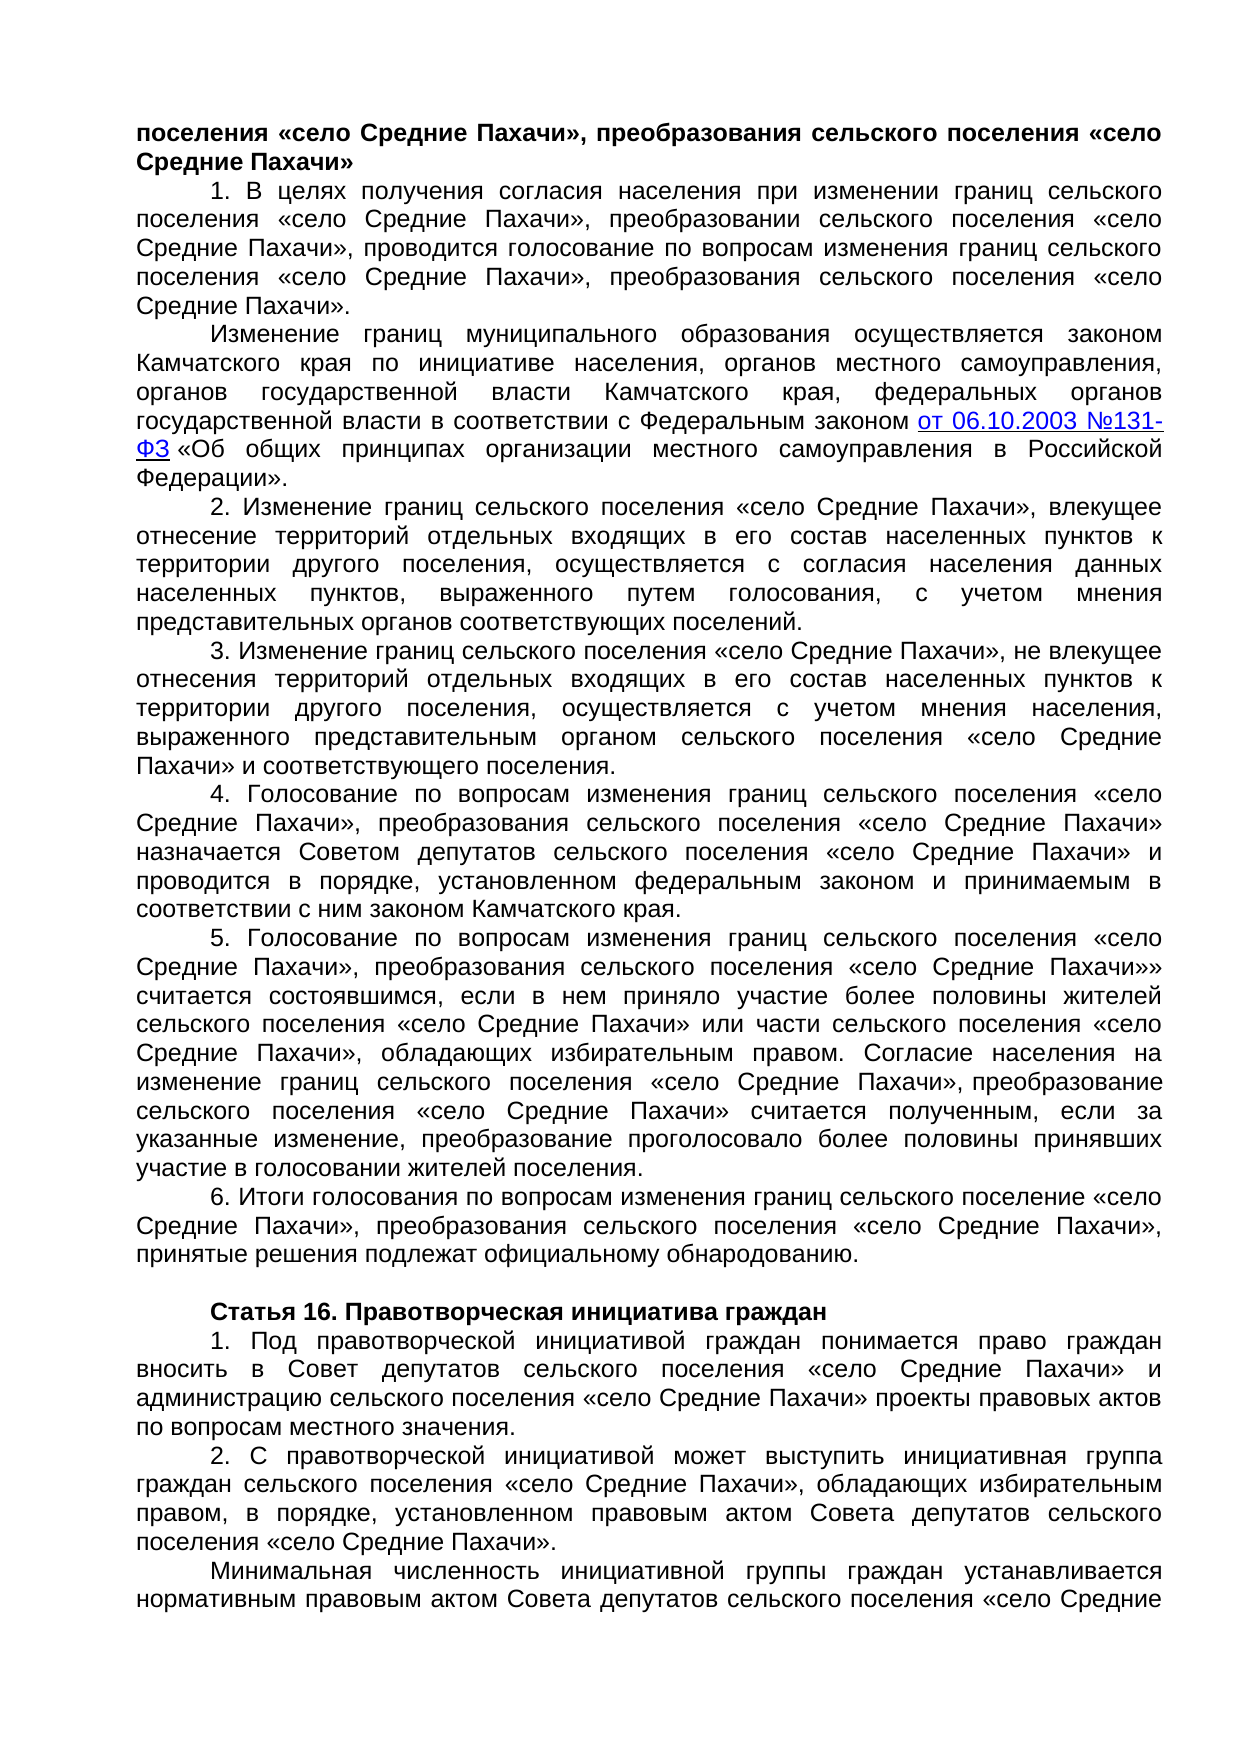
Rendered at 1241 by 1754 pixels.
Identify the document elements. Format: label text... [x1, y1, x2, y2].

text 1. В целях получения согласия населения при изменении границ сельского поселения «село Средние Пахачи», преобразовании сельского поселения «село Средние Пахачи», проводится голосование по вопросам изменения границ сельского поселения «село Средние Пахачи», преобразования сельского поселения «село Средние Пахачи». [136, 176, 1163, 319]
text 6. Итоги голосования по вопросам изменения границ сельского поселение «село Средние Пахачи», преобразования сельского поселения «село Средние Пахачи», принятые решения подлежат официальному обнародованию. [136, 1182, 1163, 1268]
text 1. Под правотворческой инициативой граждан понимается право граждан вносить в Совет депутатов сельского поселения «село Средние Пахачи» и администрацию сельского поселения «село Средние Пахачи» проекты правовых актов по вопросам местного значения. [136, 1326, 1163, 1441]
text 2. Изменение границ сельского поселения «село Средние Пахачи», влекущее отнесение территорий отдельных входящих в его состав населенных пунктов к территории другого поселения, осуществляется с согласия населения данных населенных пунктов, выраженного путем голосования, с учетом мнения представительных органов соответствующих поселений. [136, 492, 1163, 636]
text поселения «село Средние Пахачи», преобразования сельского поселения «село Средние Пахачи» [136, 118, 1163, 176]
text 3. Изменение границ сельского поселения «село Средние Пахачи», не влекущее отнесения территорий отдельных входящих в его состав населенных пунктов к территории другого поселения, осуществляется с учетом мнения населения, выраженного представительным органом сельского поселения «село Средние Пахачи» и соответствующего поселения. [136, 636, 1163, 779]
text 2. С правотворческой инициативой может выступить инициативная группа граждан сельского поселения «село Средние Пахачи», обладающих избирательным правом, в порядке, установленном правовым актом Совета депутатов сельского поселения «село Средние Пахачи». [136, 1441, 1163, 1556]
text Минимальная численность инициативной группы граждан устанавливается нормативным правовым актом Совета депутатов сельского поселения «село Средние [136, 1556, 1163, 1613]
text 4. Голосование по вопросам изменения границ сельского поселения «село Средние Пахачи», преобразования сельского поселения «село Средние Пахачи» назначается Советом депутатов сельского поселения «село Средние Пахачи» и проводится в порядке, установленном федеральным законом и принимаемым в соответствии с ним законом Камчатского края. [136, 779, 1163, 923]
text 5. Голосование по вопросам изменения границ сельского поселения «село Средние Пахачи», преобразования сельского поселения «село Средние Пахачи»» считается состоявшимся, если в нем приняло участие более половины жителей сельского поселения «село Средние Пахачи» или части сельского поселения «село Средние Пахачи», обладающих избирательным правом. Согласие населения на изменение границ сельского поселения «село Средние Пахачи», преобразование сельского поселения «село Средние Пахачи» считается полученным, если за указанные изменение, преобразование проголосовало более половины принявших участие в голосовании жителей поселения. [136, 923, 1163, 1182]
text Изменение границ муниципального образования осуществляется законом Камчатского края по инициативе населения, органов местного самоуправления, органов государственной власти Камчатского края, федеральных органов государственной власти в соответствии с Федеральным законом от 06.10.2003 №131-ФЗ «Об общих принципах организации местного самоуправления в Российской Федерации». [136, 319, 1163, 492]
text Статья 16. Правотворческая инициатива граждан [136, 1297, 1163, 1326]
